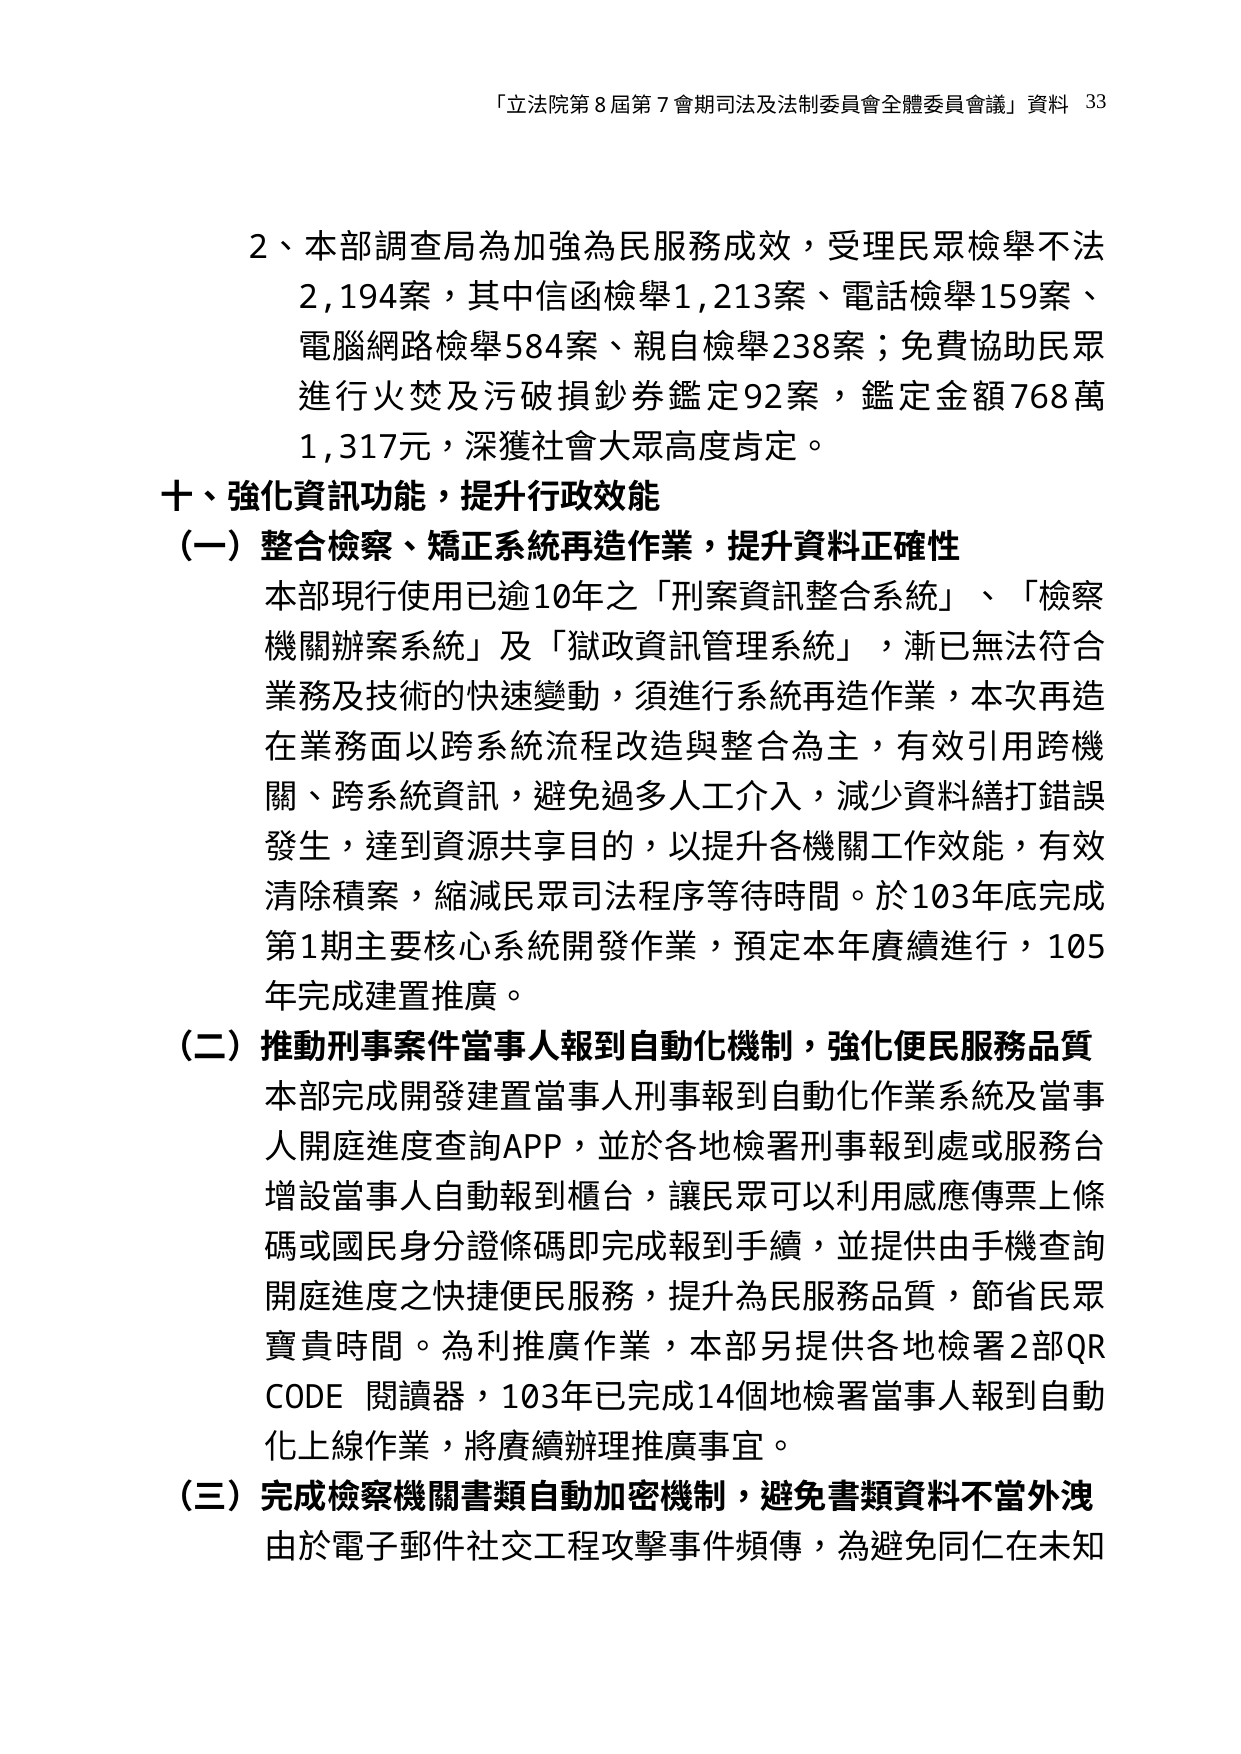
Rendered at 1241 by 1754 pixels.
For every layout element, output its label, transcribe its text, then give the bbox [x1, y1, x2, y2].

text （三）完成檢察機關書類自動加密機制，避免書類資料不當外洩 [160, 1469, 1106, 1519]
text 由於電子郵件社交工程攻擊事件頻傳，為避免同仁在未知 [264, 1519, 1106, 1569]
text 本部完成開發建置當事人刑事報到自動化作業系統及當事人開庭進度查詢APP，並於各地檢署刑事報到處或服務台增設當事人自動報到櫃台，讓民眾可以利用感應傳票上條碼或國民身分證條碼即完成報到手續，並提供由手機查詢開庭進度之快捷便民服務，提升為民服務品質，節省民眾寶貴時間。為利推廣作業，本部另提供各地檢署2部QR CODE 閱讀器，103年已完成14個地檢署當事人報到自動化上線作業，將賡續辦理推廣事宜。 [264, 1069, 1106, 1469]
text 十、強化資訊功能，提升行政效能 [160, 469, 1106, 519]
text （一）整合檢察、矯正系統再造作業，提升資料正確性 [160, 519, 1106, 569]
text 2、本部調查局為加強為民服務成效，受理民眾檢舉不法2,194案，其中信函檢舉1,213案、電話檢舉159案、電腦網路檢舉584案、親自檢舉238案；免費協助民眾進行火焚及污破損鈔券鑑定92案，鑑定金額768萬1,317元，深獲社會大眾高度肯定。 [248, 219, 1106, 469]
text 本部現行使用已逾10年之「刑案資訊整合系統」、「檢察機關辦案系統」及「獄政資訊管理系統」，漸已無法符合業務及技術的快速變動，須進行系統再造作業，本次再造在業務面以跨系統流程改造與整合為主，有效引用跨機關、跨系統資訊，避免過多人工介入，減少資料繕打錯誤發生，達到資源共享目的，以提升各機關工作效能，有效清除積案，縮減民眾司法程序等待時間。於103年底完成第1期主要核心系統開發作業，預定本年賡續進行，105年完成建置推廣。 [264, 569, 1106, 1019]
text （二）推動刑事案件當事人報到自動化機制，強化便民服務品質 [160, 1019, 1106, 1069]
